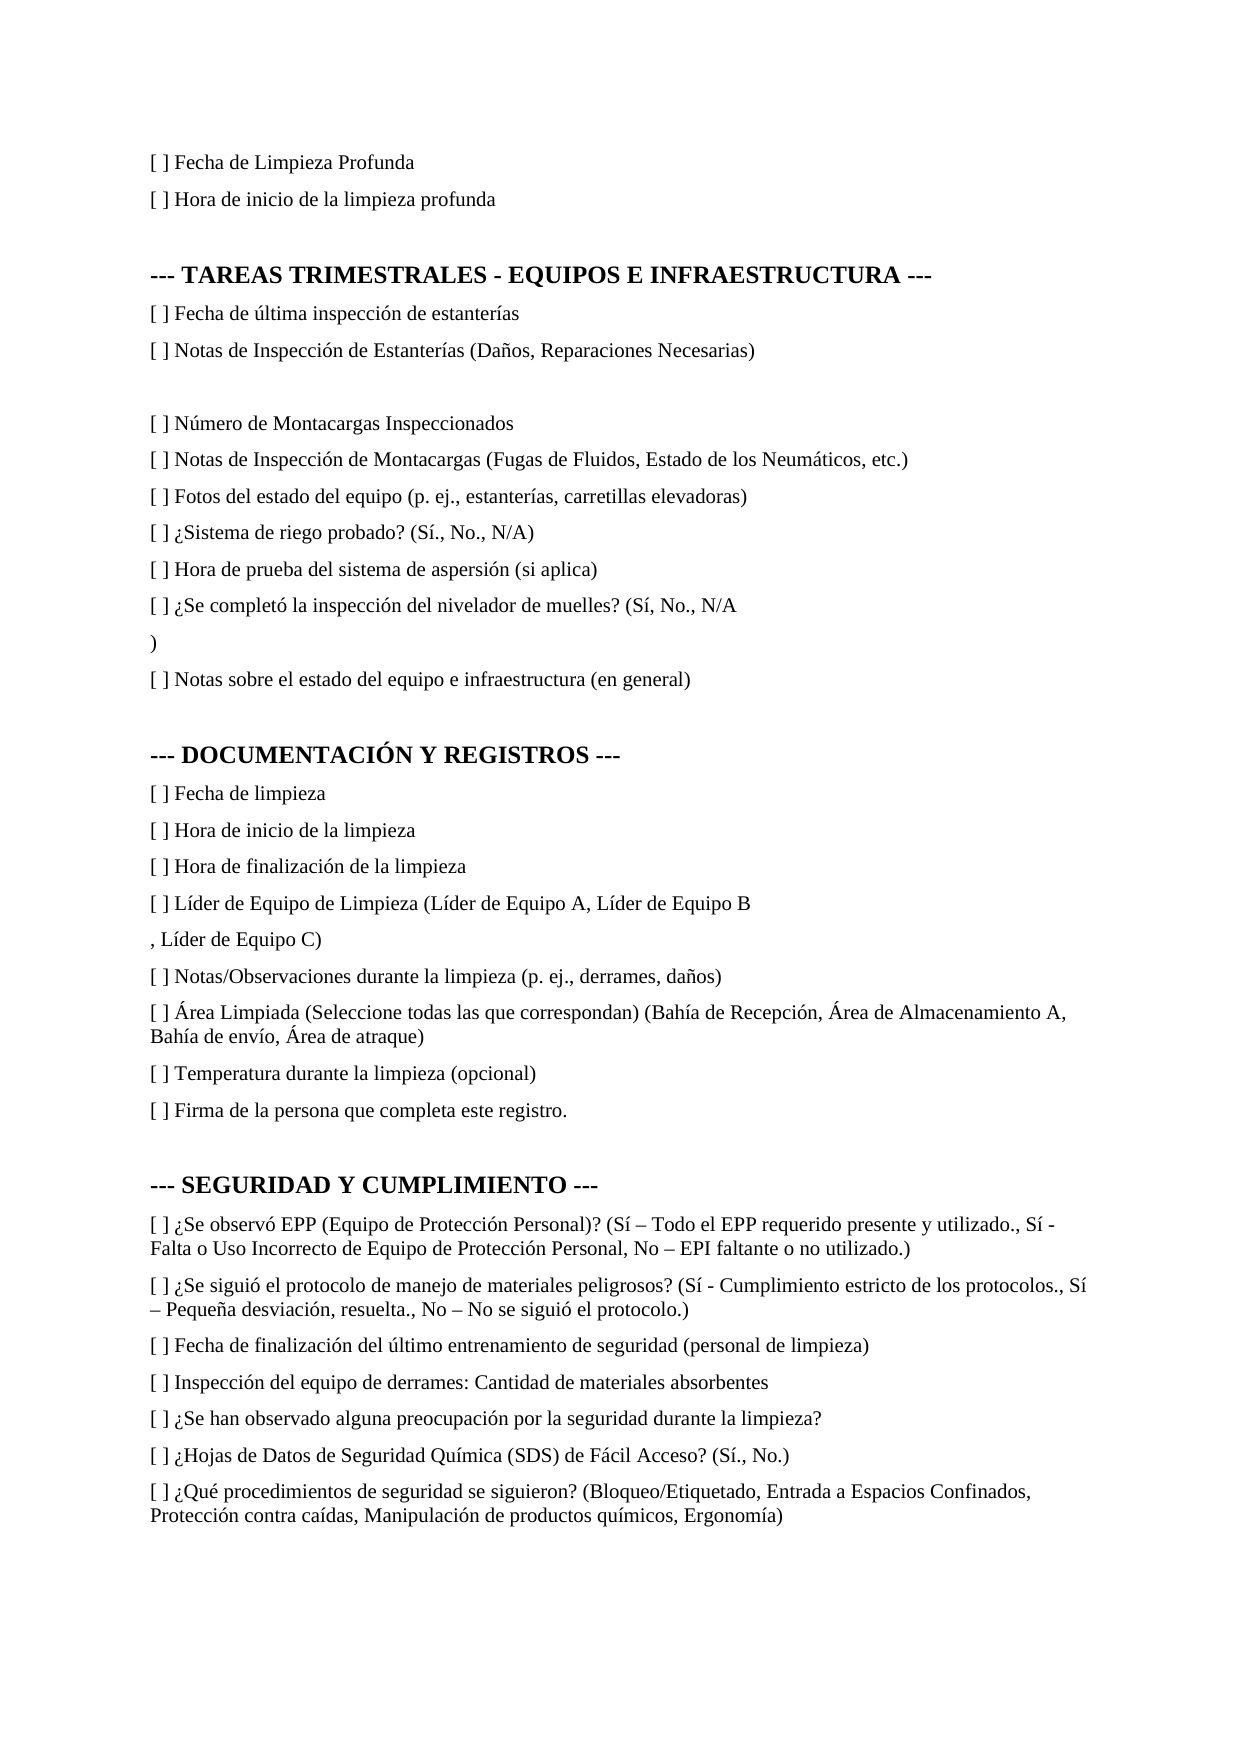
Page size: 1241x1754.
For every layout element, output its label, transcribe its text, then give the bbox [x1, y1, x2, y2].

text [ ] ¿Qué procedimientos de seguridad se siguieron? (Bloqueo/Etiquetado, Entrada a Espacios Confinados, Protección contra caídas, Manipulación de productos químicos, Ergonomía) [150, 1479, 1090, 1527]
text [ ] Líder de Equipo de Limpieza (Líder de Equipo A, Líder de Equipo B [150, 891, 1090, 915]
text [ ] Hora de finalización de la limpieza [150, 854, 1090, 878]
text [ ] ¿Sistema de riego probado? (Sí., No., N/A) [150, 520, 1090, 544]
text --- DOCUMENTACIÓN Y REGISTROS --- [150, 740, 1090, 768]
text [ ] Inspección del equipo de derrames: Cantidad de materiales absorbentes [150, 1370, 1090, 1394]
text [ ] Hora de inicio de la limpieza profunda [150, 187, 1090, 211]
text [ ] Fecha de Limpieza Profunda [150, 150, 1090, 174]
text [ ] Notas de Inspección de Estanterías (Daños, Reparaciones Necesarias) [150, 337, 1090, 362]
text --- TAREAS TRIMESTRALES - EQUIPOS E INFRAESTRUCTURA --- [150, 260, 1090, 288]
text [ ] Fecha de finalización del último entrenamiento de seguridad (personal de limpieza) [150, 1333, 1090, 1357]
text [ ] ¿Se siguió el protocolo de manejo de materiales peligrosos? (Sí - Cumplimiento estricto de los protocolos., Sí – Pequeña desviación, resuelta., No – No se siguió el protocolo.) [150, 1272, 1090, 1321]
text [ ] Notas/Observaciones durante la limpieza (p. ej., derrames, daños) [150, 964, 1090, 988]
text [ ] Área Limpiada (Seleccione todas las que correspondan) (Bahía de Recepción, Área de Almacenamiento A, Bahía de envío, Área de atraque) [150, 1000, 1090, 1048]
text [ ] Temperatura durante la limpieza (opcional) [150, 1061, 1090, 1085]
text [ ] Número de Montacargas Inspeccionados [150, 411, 1090, 435]
text [ ] Notas sobre el estado del equipo e infraestructura (en general) [150, 667, 1090, 691]
text [ ] Fecha de limpieza [150, 781, 1090, 805]
text , Líder de Equipo C) [150, 927, 1090, 951]
text [ ] Firma de la persona que completa este registro. [150, 1097, 1090, 1122]
text ) [150, 630, 1090, 654]
text --- SEGURIDAD Y CUMPLIMIENTO --- [150, 1171, 1090, 1199]
text [ ] Fotos del estado del equipo (p. ej., estanterías, carretillas elevadoras) [150, 484, 1090, 508]
text [ ] ¿Se observó EPP (Equipo de Protección Personal)? (Sí – Todo el EPP requerido presente y utilizado., Sí - Falta o Uso Incorrecto de Equipo de Protección Personal, No – EPI faltante o no utilizado.) [150, 1212, 1090, 1260]
text [ ] ¿Se han observado alguna preocupación por la seguridad durante la limpieza? [150, 1406, 1090, 1430]
text [ ] Hora de inicio de la limpieza [150, 817, 1090, 842]
text [ ] Fecha de última inspección de estanterías [150, 301, 1090, 325]
text [ ] ¿Hojas de Datos de Seguridad Química (SDS) de Fácil Acceso? (Sí., No.) [150, 1443, 1090, 1467]
text [ ] ¿Se completó la inspección del nivelador de muelles? (Sí, No., N/A [150, 593, 1090, 617]
text [ ] Notas de Inspección de Montacargas (Fugas de Fluidos, Estado de los Neumáticos, etc.) [150, 447, 1090, 471]
text [ ] Hora de prueba del sistema de aspersión (si aplica) [150, 557, 1090, 581]
